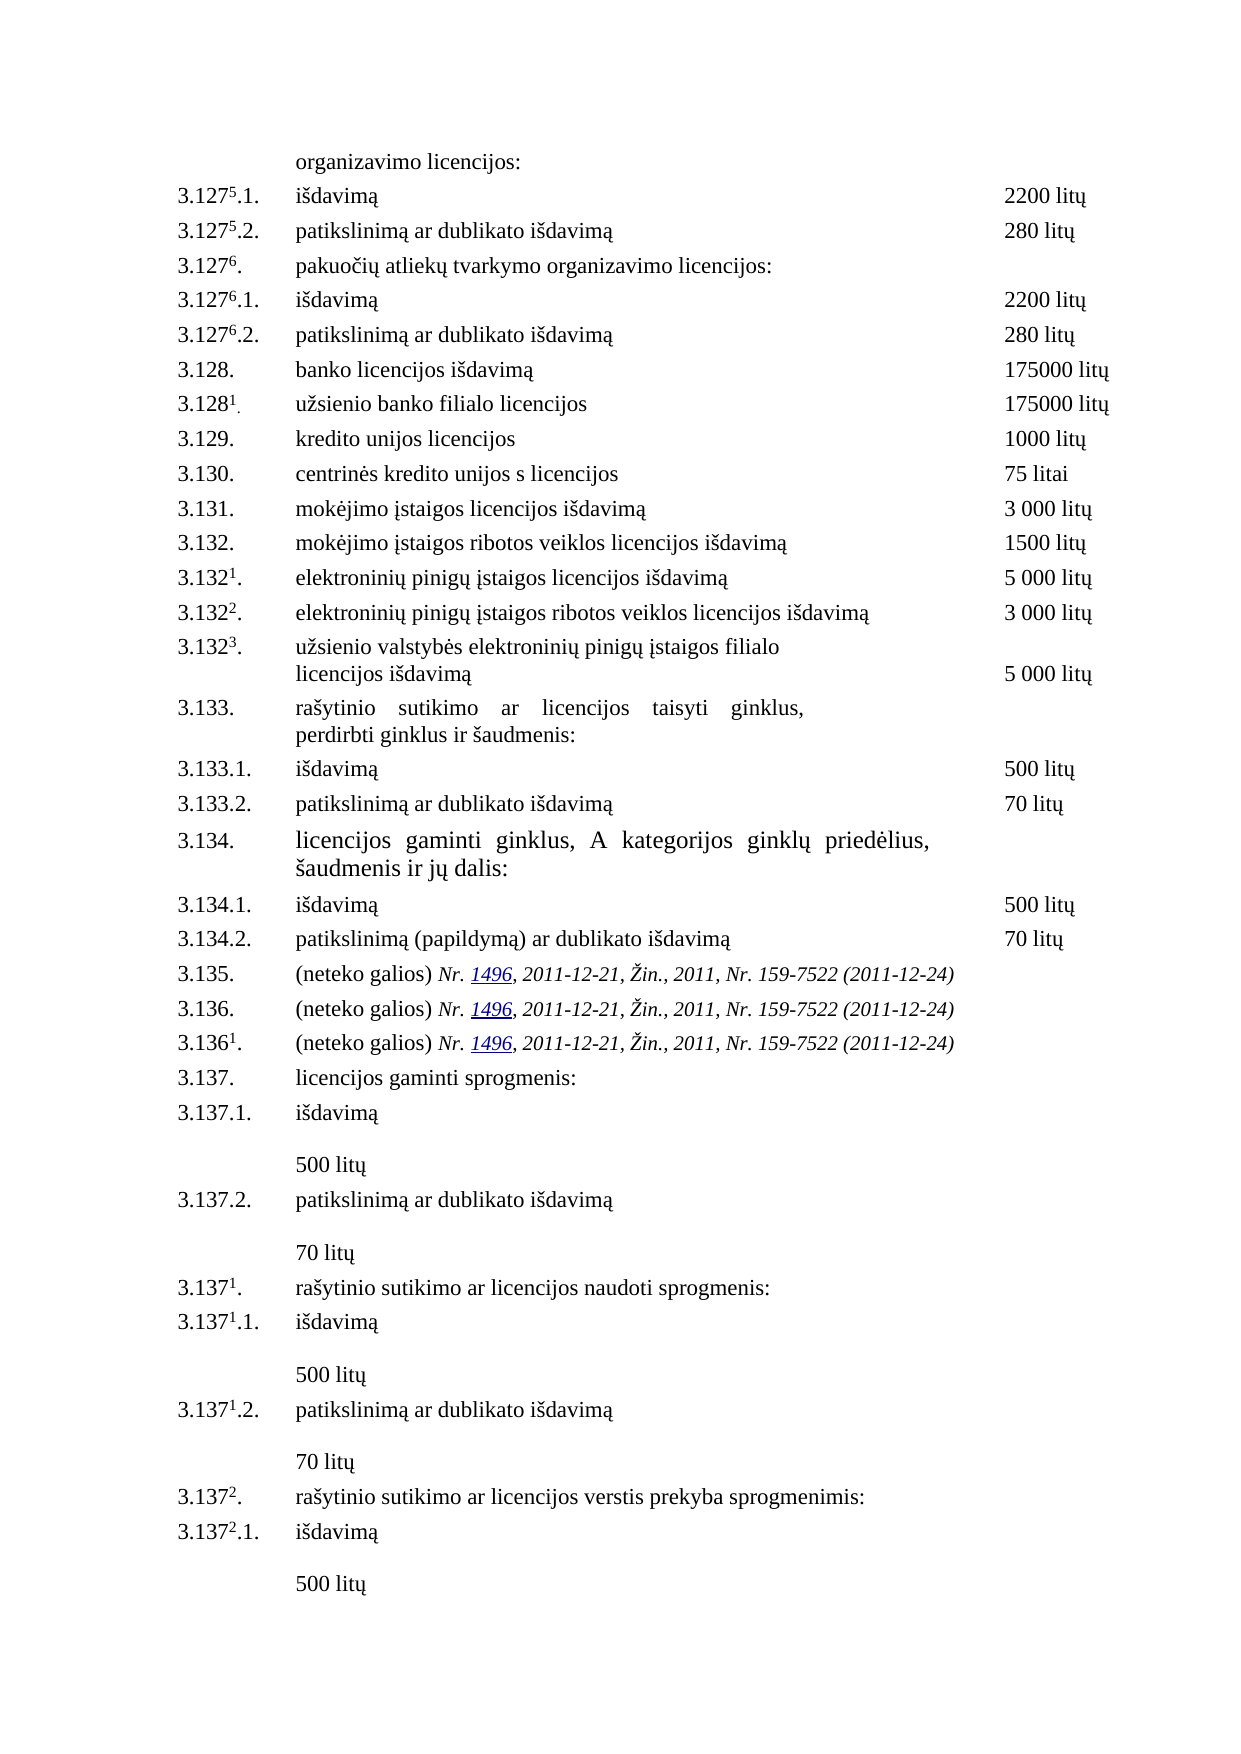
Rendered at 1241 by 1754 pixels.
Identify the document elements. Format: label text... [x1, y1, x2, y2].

text 3.134.2. patikslinimą (papildymą) ar dublikato išdavimą 70 litų [177, 925, 1122, 952]
text 3.128. banko licencijos išdavimą 175000 litų [177, 356, 1122, 382]
text 3.1372. rašytinio sutikimo ar licencijos verstis prekyba sprogmenimis: [177, 1483, 930, 1509]
text 3.130. centrinės kredito unijos s licencijos 75 litai [177, 460, 1122, 486]
text 3.1371. rašytinio sutikimo ar licencijos naudoti sprogmenis: [177, 1273, 930, 1300]
text 3.133.1. išdavimą 500 litų [177, 755, 1122, 782]
text 3.132. mokėjimo įstaigos ribotos veiklos licencijos išdavimą 1500 litų [177, 529, 1122, 556]
text 3.1276. pakuočių atliekų tvarkymo organizavimo licencijos: [177, 252, 1122, 278]
text 3.129. kredito unijos licencijos 1000 litų [177, 425, 1122, 452]
text 3.1323. užsienio valstybės elektroninių pinigų įstaigos filialo licencijos išdavimą 5 000 litų [177, 633, 1122, 686]
text 3.133.2. patikslinimą ar dublikato išdavimą 70 litų [177, 790, 1122, 816]
text 3.1371.1. išdavimą 500 litų [177, 1308, 930, 1387]
text 3.1281. užsienio banko filialo licencijos 175000 litų [177, 391, 1122, 417]
text 3.131. mokėjimo įstaigos licencijos išdavimą 3 000 litų [177, 494, 1122, 521]
text 3.136. (neteko galios) Nr. 1496, 2011-12-21, Žin., 2011, Nr. 159-7522 (2011-12-24) [177, 995, 1122, 1021]
text 3.1372.1. išdavimą 500 litų [177, 1518, 930, 1597]
text 3.134. licencijos gaminti ginklus, A kategorijos ginklų priedėlius, šaudmenis ir jų dalis: [177, 825, 930, 882]
text 3.1276.1. išdavimą 2200 litų [177, 286, 1122, 313]
text 3.135. (neteko galios) Nr. 1496, 2011-12-21, Žin., 2011, Nr. 159-7522 (2011-12-24) [177, 960, 1122, 986]
text 3.1361. (neteko galios) Nr. 1496, 2011-12-21, Žin., 2011, Nr. 159-7522 (2011-12-24) [177, 1029, 1122, 1056]
text 3.1371.2. patikslinimą ar dublikato išdavimą 70 litų [177, 1396, 930, 1475]
text 3.1276.2. patikslinimą ar dublikato išdavimą 280 litų [177, 321, 1122, 347]
text 3.137.2. patikslinimą ar dublikato išdavimą 70 litų [177, 1186, 930, 1265]
text 3.1275.2. patikslinimą ar dublikato išdavimą 280 litų [177, 217, 1122, 243]
text organizavimo licencijos: [177, 148, 1122, 174]
text 3.133. rašytinio sutikimo ar licencijos taisyti ginklus, perdirbti ginklus ir šaudmenis: [177, 694, 827, 747]
text 3.137. licencijos gaminti sprogmenis: [177, 1064, 930, 1090]
text 3.1275.1. išdavimą 2200 litų [177, 182, 1122, 209]
text 3.134.1. išdavimą 500 litų [177, 891, 1122, 917]
text 3.137.1. išdavimą 500 litų [177, 1099, 930, 1178]
text 3.1322. elektroninių pinigų įstaigos ribotos veiklos licencijos išdavimą 3 000 litų [177, 599, 1122, 625]
text 3.1321. elektroninių pinigų įstaigos licencijos išdavimą 5 000 litų [177, 564, 1122, 590]
